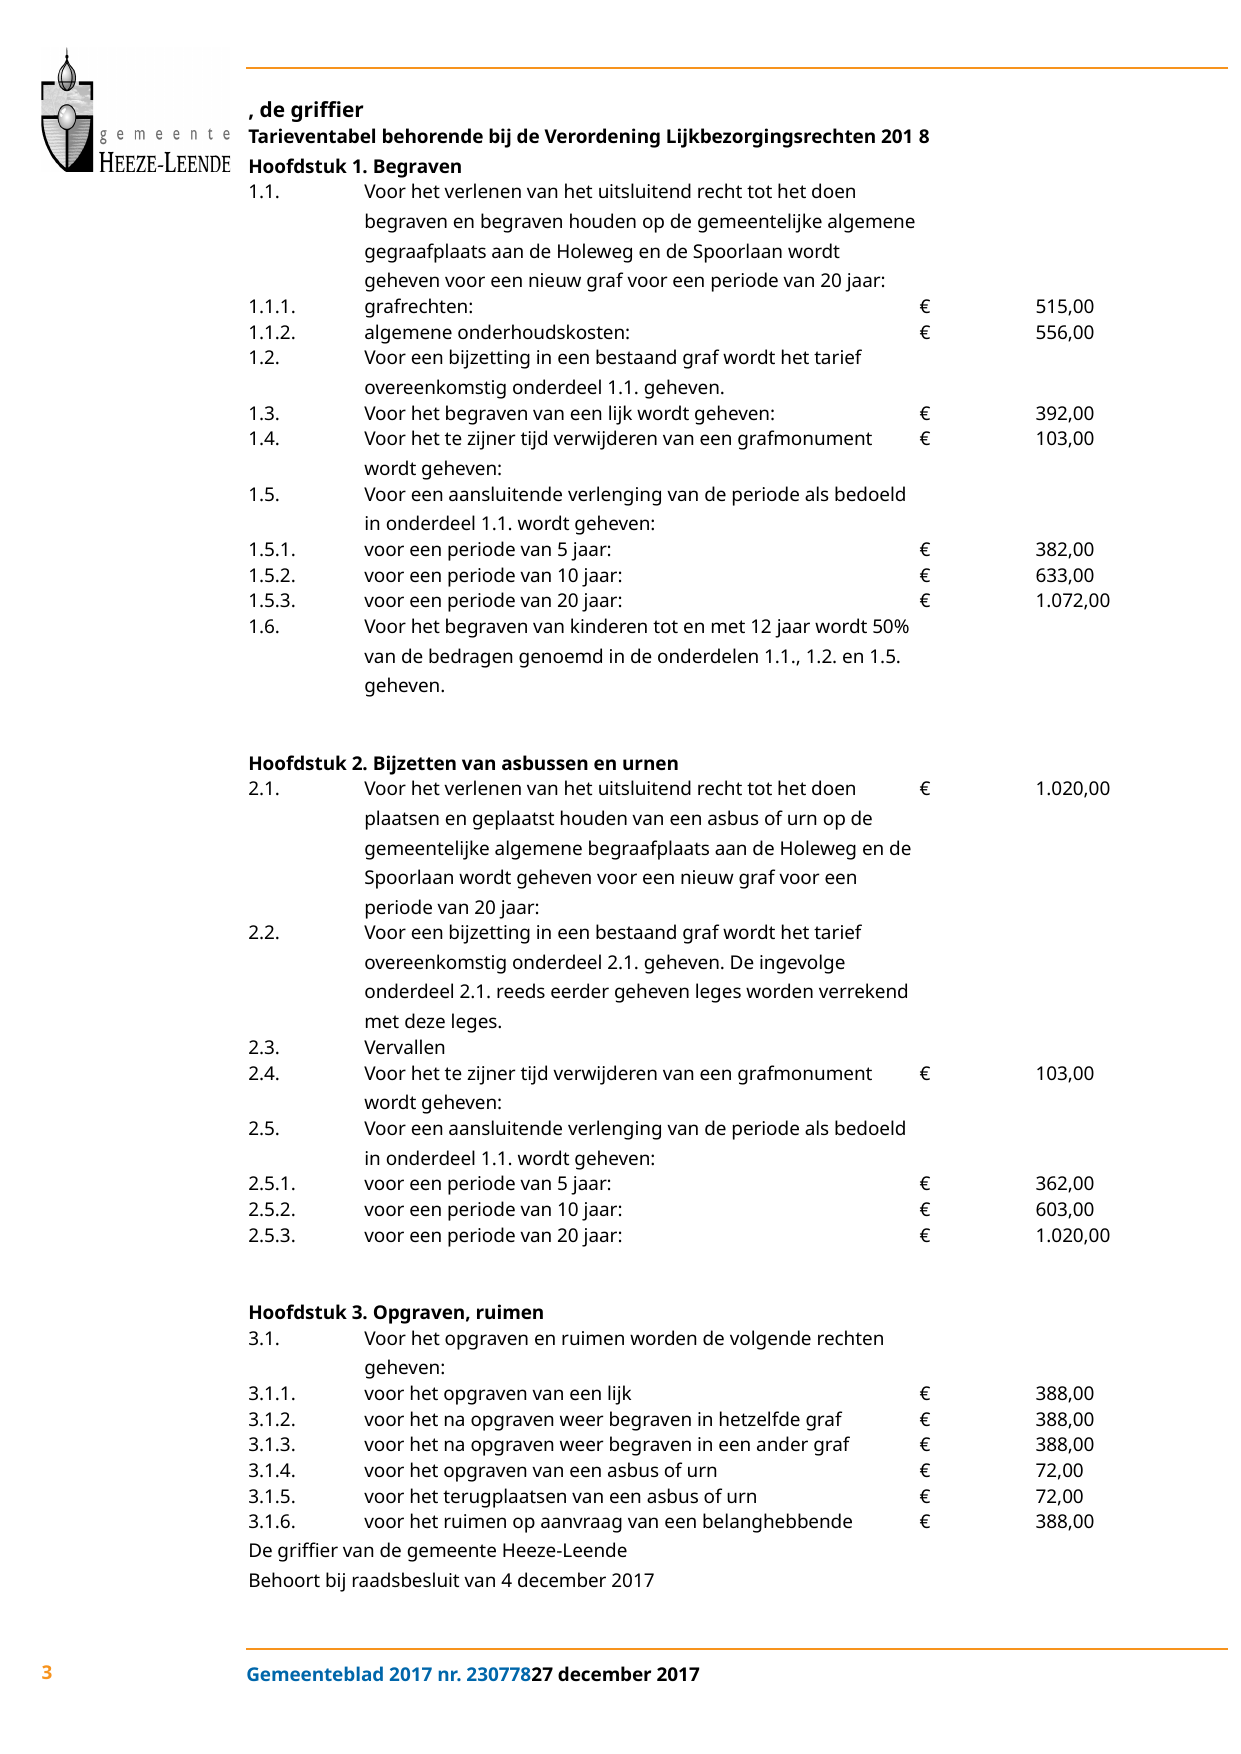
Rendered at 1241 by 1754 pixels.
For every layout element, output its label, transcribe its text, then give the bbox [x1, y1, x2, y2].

table_cell 1.1.2. [248, 319, 364, 344]
table_cell [919, 179, 1035, 293]
table_cell [1035, 1299, 1152, 1325]
table_cell Voor een bijzetting in een bestaand graf wordt het tarief overeenkomstig onderdeel 1.1. geheven. [364, 345, 919, 400]
table_cell 388,00 [1035, 1509, 1152, 1534]
table_cell grafrechten: [364, 293, 919, 319]
table_cell € [919, 1170, 1035, 1196]
table_cell voor een periode van 20 jaar: [364, 588, 919, 613]
table_cell 3.1.4. [248, 1457, 364, 1483]
table_cell [248, 698, 364, 724]
table_cell € [919, 1222, 1035, 1248]
table_cell 103,00 [1035, 1060, 1152, 1115]
table_cell 1.5.2. [248, 562, 364, 588]
table_cell 362,00 [1035, 1170, 1152, 1196]
table_cell € [919, 400, 1035, 426]
picture [41, 47, 231, 172]
table_cell [919, 1115, 1035, 1170]
table_cell [687, 1299, 919, 1325]
table_cell 1.6. [248, 614, 364, 698]
table_cell 2.3. [248, 1034, 364, 1060]
table_cell Voor het opgraven en ruimen worden de volgende rechten geheven: [364, 1325, 919, 1380]
table_cell [1035, 750, 1152, 776]
table_cell [919, 1299, 1035, 1325]
table_cell € [919, 293, 1035, 319]
table_cell [1035, 1248, 1152, 1273]
table_header [1035, 153, 1152, 179]
table_cell 382,00 [1035, 536, 1152, 562]
table_cell 1.1. [248, 179, 364, 293]
table_cell [919, 1034, 1035, 1060]
table_header [803, 153, 919, 179]
table_cell voor het na opgraven weer begraven in hetzelfde graf [364, 1406, 919, 1432]
text Tarieventabel behorende bij de Verordening Lijkbezorgingsrechten 201 8 [248, 123, 1152, 149]
table_cell [687, 750, 919, 776]
table_cell [919, 698, 1035, 724]
table_cell [1035, 1115, 1152, 1170]
table_cell [919, 750, 1035, 776]
table_cell Voor het te zijner tijd verwijderen van een grafmonument wordt geheven: [364, 426, 919, 481]
table_cell [919, 1248, 1035, 1273]
table_cell voor een periode van 10 jaar: [364, 562, 919, 588]
table_cell 388,00 [1035, 1380, 1152, 1406]
table_cell Voor een aansluitende verlenging van de periode als bedoeld in onderdeel 1.1. wordt geheven: [364, 1115, 919, 1170]
table_cell 1.1.1. [248, 293, 364, 319]
table_cell Voor het verlenen van het uitsluitend recht tot het doen begraven en begraven houden op de gemeentelijke algemene gegraafplaats aan de Holeweg en de Spoorlaan wordt geheven voor een nieuw graf voor een periode van 20 jaar: [364, 179, 919, 293]
table_cell voor een periode van 20 jaar: [364, 1222, 919, 1248]
table_cell voor het ruimen op aanvraag van een belanghebbende [364, 1509, 919, 1534]
table_cell voor een periode van 5 jaar: [364, 536, 919, 562]
table_cell [919, 1273, 1035, 1299]
table_cell 1.2. [248, 345, 364, 400]
table_cell Voor het begraven van een lijk wordt geheven: [364, 400, 919, 426]
table_cell Voor het te zijner tijd verwijderen van een grafmonument wordt geheven: [364, 1060, 919, 1115]
table_cell Voor het begraven van kinderen tot en met 12 jaar wordt 50% van de bedragen genoemd in de onderdelen 1.1., 1.2. en 1.5. geheven. [364, 614, 919, 698]
table_cell voor een periode van 5 jaar: [364, 1170, 919, 1196]
table_cell 3.1.1. [248, 1380, 364, 1406]
table_cell € [919, 588, 1035, 613]
table_cell [1035, 1325, 1152, 1380]
table_cell 2.5.2. [248, 1196, 364, 1222]
table_cell algemene onderhoudskosten: [364, 319, 919, 344]
table_cell € [919, 536, 1035, 562]
table_cell € [919, 776, 1035, 919]
table_header Hoofdstuk 1. Begraven [248, 153, 803, 179]
table_cell [919, 920, 1035, 1034]
table_cell € [919, 1196, 1035, 1222]
table_cell 2.5.1. [248, 1170, 364, 1196]
table_cell € [919, 1380, 1035, 1406]
table_cell 72,00 [1035, 1483, 1152, 1509]
table_cell € [919, 1509, 1035, 1534]
table_cell 3.1.6. [248, 1509, 364, 1534]
table_cell 2.4. [248, 1060, 364, 1115]
table_cell Hoofdstuk 2. Bijzetten van asbussen en urnen [248, 750, 687, 776]
table_cell [919, 345, 1035, 400]
table_cell € [919, 1406, 1035, 1432]
table_cell 3.1.5. [248, 1483, 364, 1509]
table_cell 603,00 [1035, 1196, 1152, 1222]
text , de griffier [248, 95, 1152, 123]
table_cell [919, 614, 1035, 698]
table_cell 1.020,00 [1035, 1222, 1152, 1248]
table_cell 1.4. [248, 426, 364, 481]
table_header [919, 153, 1035, 179]
table_cell [364, 1248, 919, 1273]
table_cell [364, 1273, 919, 1299]
table_cell 3.1. [248, 1325, 364, 1380]
table_cell € [919, 562, 1035, 588]
table_cell 1.5.3. [248, 588, 364, 613]
table_cell [1035, 481, 1152, 536]
table_cell 388,00 [1035, 1432, 1152, 1457]
table_cell 556,00 [1035, 319, 1152, 344]
table_cell [1035, 1034, 1152, 1060]
table_cell 3.1.2. [248, 1406, 364, 1432]
table_cell 2.5. [248, 1115, 364, 1170]
table_cell 1.3. [248, 400, 364, 426]
table_cell voor een periode van 10 jaar: [364, 1196, 919, 1222]
table_cell Vervallen [364, 1034, 919, 1060]
table_cell [248, 1273, 364, 1299]
table_cell 3.1.3. [248, 1432, 364, 1457]
table_cell 103,00 [1035, 426, 1152, 481]
table_cell 2.2. [248, 920, 364, 1034]
table_cell [1035, 1273, 1152, 1299]
table_cell Voor een aansluitende verlenging van de periode als bedoeld in onderdeel 1.1. wordt geheven: [364, 481, 919, 536]
table_cell [364, 724, 919, 750]
table_cell [919, 724, 1035, 750]
table_cell [1035, 345, 1152, 400]
table_cell € [919, 426, 1035, 481]
table_cell € [919, 1457, 1035, 1483]
table_cell [919, 1325, 1035, 1380]
text De griffier van de gemeente Heeze-Leende [248, 1538, 1152, 1563]
table_cell [1035, 698, 1152, 724]
table_cell Voor het verlenen van het uitsluitend recht tot het doen plaatsen en geplaatst houden van een asbus of urn op de gemeentelijke algemene begraafplaats aan de Holeweg en de Spoorlaan wordt geheven voor een nieuw graf voor een periode van 20 jaar: [364, 776, 919, 919]
table_cell 72,00 [1035, 1457, 1152, 1483]
table_cell Hoofdstuk 3. Opgraven, ruimen [248, 1299, 687, 1325]
table_cell € [919, 1483, 1035, 1509]
table_cell 2.5.3. [248, 1222, 364, 1248]
table_cell [1035, 614, 1152, 698]
table_cell 1.072,00 [1035, 588, 1152, 613]
table_cell voor het opgraven van een asbus of urn [364, 1457, 919, 1483]
table_cell € [919, 1432, 1035, 1457]
table_cell € [919, 319, 1035, 344]
table_cell voor het opgraven van een lijk [364, 1380, 919, 1406]
table_cell 392,00 [1035, 400, 1152, 426]
table_cell 515,00 [1035, 293, 1152, 319]
table_cell [248, 1248, 364, 1273]
table_cell 388,00 [1035, 1406, 1152, 1432]
table_cell voor het na opgraven weer begraven in een ander graf [364, 1432, 919, 1457]
table_cell [248, 724, 364, 750]
table_cell 1.5.1. [248, 536, 364, 562]
table_cell Voor een bijzetting in een bestaand graf wordt het tarief overeenkomstig onderdeel 2.1. geheven. De ingevolge onderdeel 2.1. reeds eerder geheven leges worden verrekend met deze leges. [364, 920, 919, 1034]
table_cell 2.1. [248, 776, 364, 919]
table_cell [364, 698, 919, 724]
table_cell 1.5. [248, 481, 364, 536]
table_cell [1035, 179, 1152, 293]
table_cell [1035, 724, 1152, 750]
table_cell [1035, 920, 1152, 1034]
table_cell [919, 481, 1035, 536]
text Behoort bij raadsbesluit van 4 december 2017 [248, 1567, 1152, 1593]
table_cell voor het terugplaatsen van een asbus of urn [364, 1483, 919, 1509]
table_cell 633,00 [1035, 562, 1152, 588]
table_cell € [919, 1060, 1035, 1115]
table_cell 1.020,00 [1035, 776, 1152, 919]
